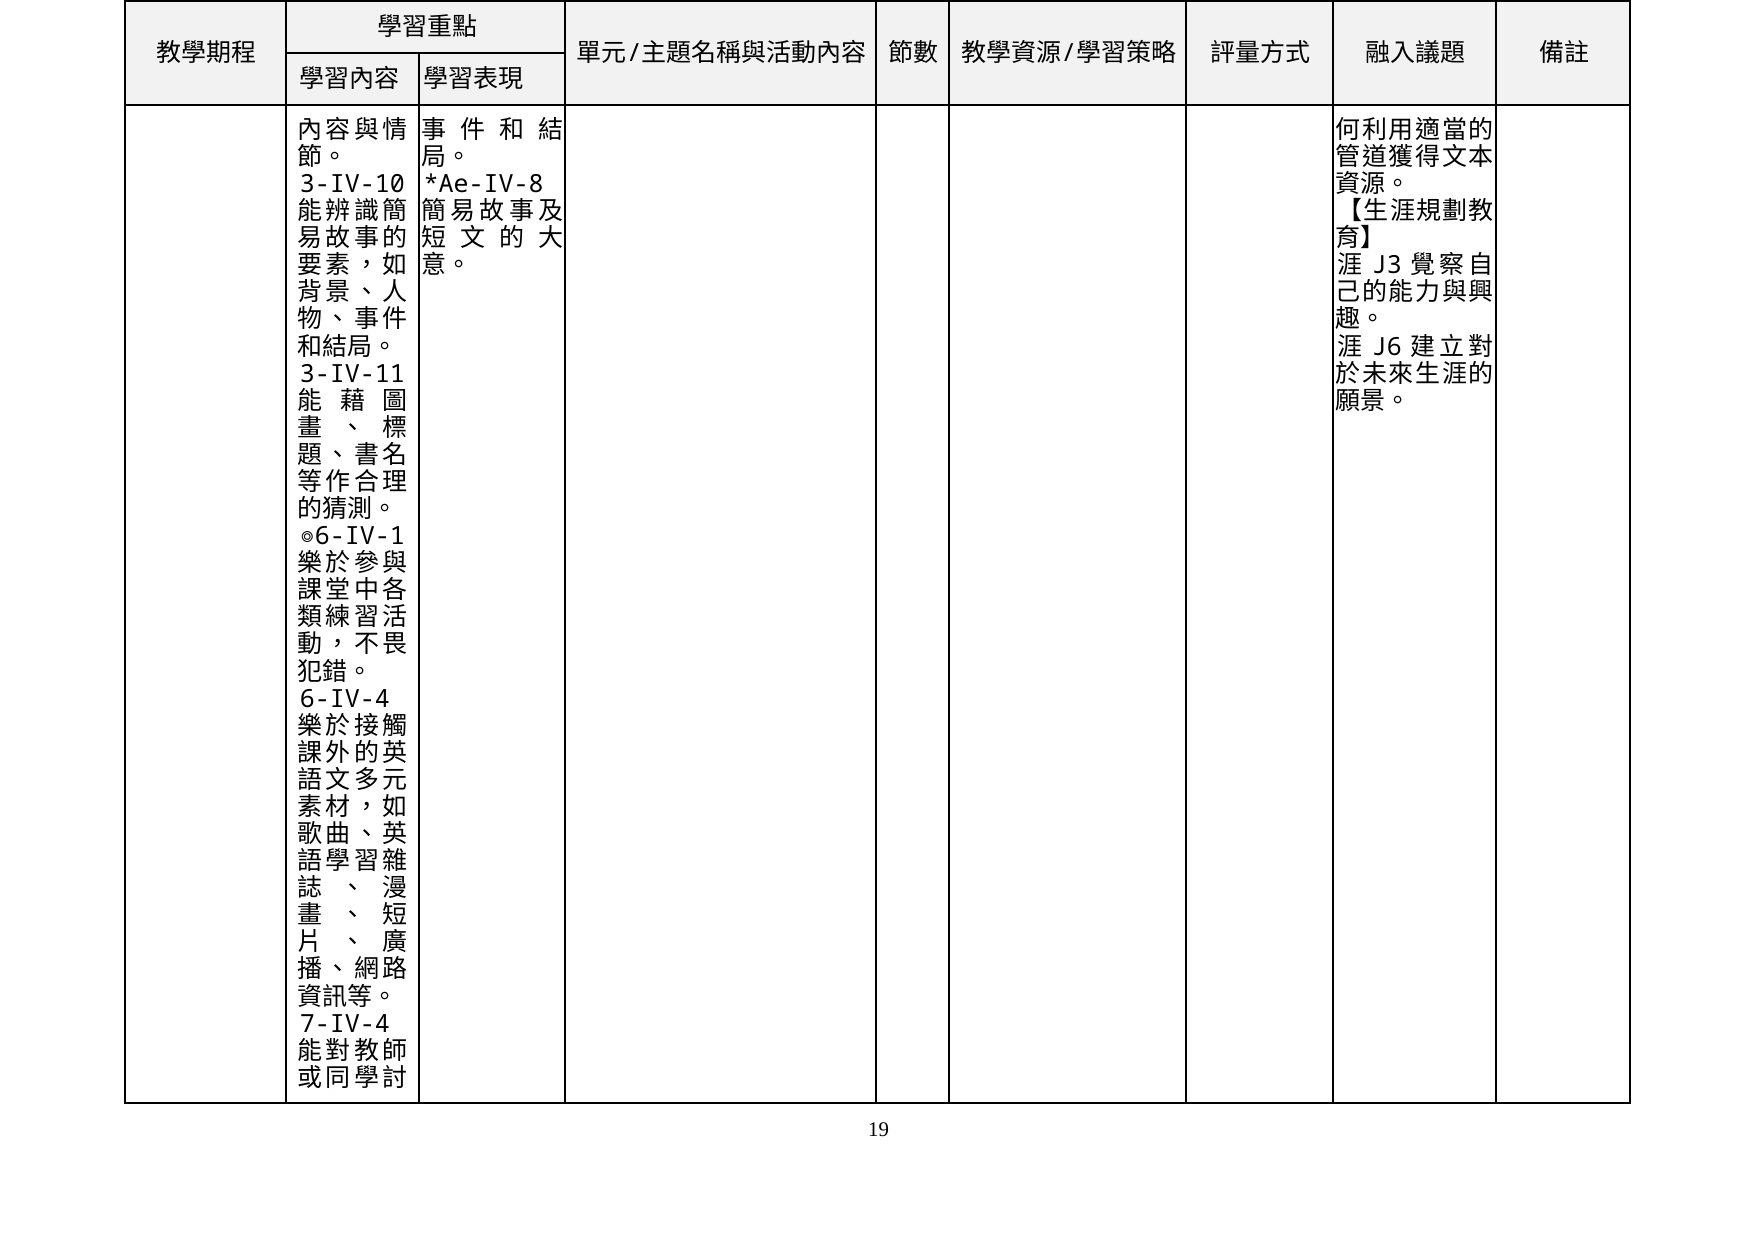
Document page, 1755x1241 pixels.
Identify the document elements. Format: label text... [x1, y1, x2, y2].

table_cell [126, 106, 285, 1102]
table_header 評量方式 [1187, 2, 1332, 104]
table_cell 何利用適當的管道獲得文本資源。 【生涯規劃教育】 涯J3覺察自己的能力與興趣。 涯J6建立對於未來生涯的願景。 [1334, 106, 1495, 1102]
table_header 節數 [877, 2, 948, 104]
table_cell 事件和結局。 *Ae-IV-8簡易故事及短文的大意。 [420, 106, 564, 1102]
table_cell 內容與情節。 3-IV-10能辨識簡易故事的要素，如背景、人物、事件和結局。 3-IV-11能藉圖畫、標題、書名等作合理的猜測。 ◎6-IV-1樂於參與課堂中各類練習活動，不畏犯錯。 6-IV-4樂於接觸課外的英語文多元素材，如歌曲、英語學習雜誌、漫畫、短片、廣播、網路資訊等。 7-IV-4能對教師或同學討 [287, 106, 418, 1102]
table_cell 學習內容 [287, 54, 418, 104]
table_header 單元/主題名稱與活動內容 [566, 2, 875, 104]
table_header 教學資源/學習策略 [950, 2, 1185, 104]
table_header 學習重點 [287, 2, 564, 52]
table_cell 學習表現 [420, 54, 564, 104]
table_cell [950, 106, 1185, 1102]
table_cell [1187, 106, 1332, 1102]
table_cell [566, 106, 875, 1102]
table_cell [877, 106, 948, 1102]
table_header 備註 [1497, 2, 1629, 104]
table_cell [1497, 106, 1629, 1102]
table_header 融入議題 [1334, 2, 1495, 104]
table_header 教學期程 [126, 2, 285, 104]
